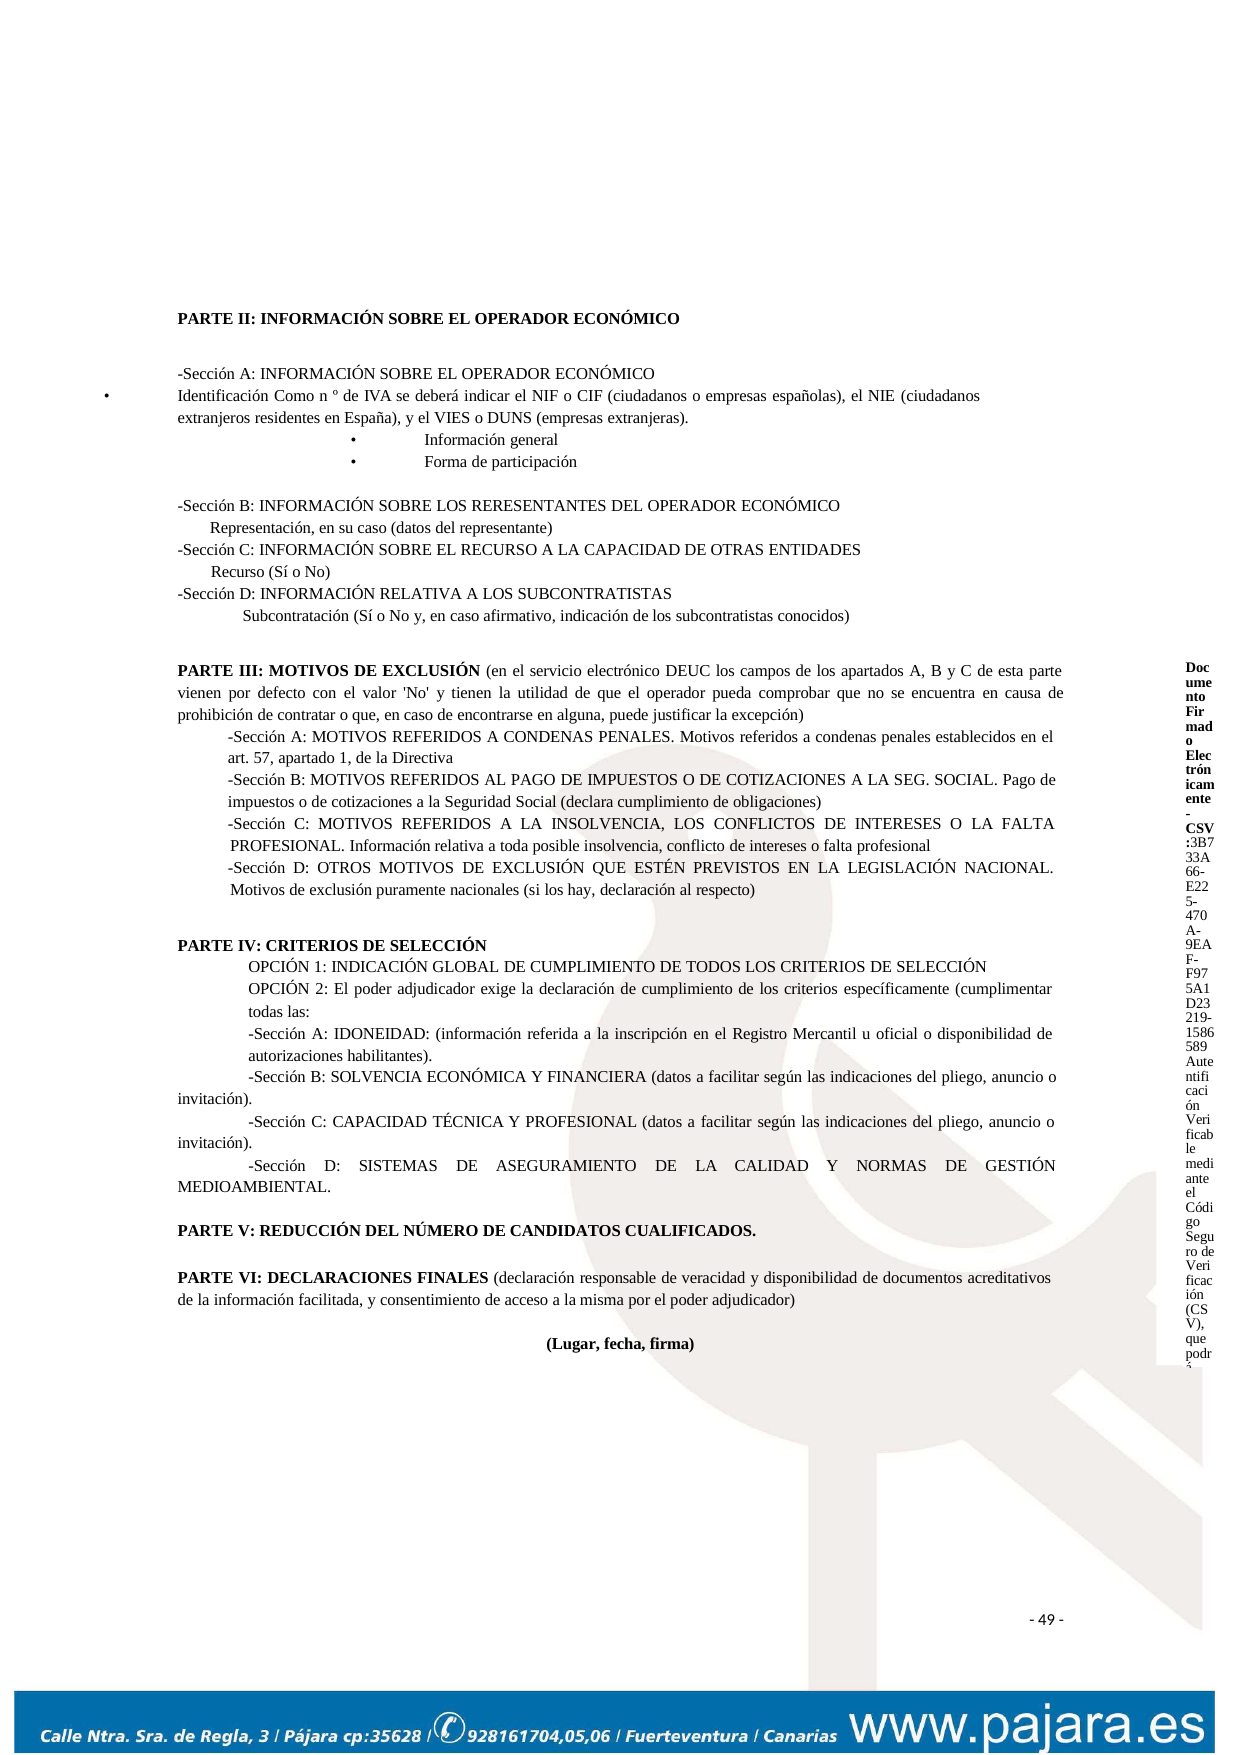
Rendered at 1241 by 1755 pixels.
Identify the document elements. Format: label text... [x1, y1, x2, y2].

text -Sección A: INFORMACIÓN SOBRE EL OPERADOR ECONÓMICO [177, 364, 1241, 383]
text Representación, en su caso (datos del representante) [209, 517, 1241, 537]
text - 49 - [4, 1609, 14, 1629]
text -Sección B: INFORMACIÓN SOBRE LOS RERESENTANTES DEL OPERADOR ECONÓMICO [177, 496, 1241, 515]
text Recurso (Sí o No) [211, 561, 1156, 581]
text -Sección A: MOTIVOS REFERIDOS A CONDENAS PENALES. Motivos referidos a condenas penales establecidos en el art. 57, apartado 1, de la Directiva [228, 726, 1062, 743]
text Documento Firmado Electrónicamente - CSV:3B733A66-E225-470A-9EAF-F975A1D23219-1586589 Autentificación Verificable mediante el Código Seguro de Verificación (CSV), que podrá validar en https:\\sede.pajara.es [1185, 661, 1215, 1367]
text -Sección C: INFORMACIÓN SOBRE EL RECURSO A LA CAPACIDAD DE OTRAS ENTIDADES [177, 539, 1156, 559]
text PARTE III: MOTIVOS DE EXCLUSIÓN (en el servicio electrónico DEUC los campos de los apartados A, B y C de esta parte vienen por defecto con el valor 'No' y tienen la utilidad de que el operador pueda comprobar que no se encuentra en causa de prohibición de contratar o que, en caso de encontrarse en alguna, puede justificar la excepción) [177, 661, 1064, 723]
list Forma de participación [350, 451, 1241, 471]
list Información general [350, 429, 1241, 448]
list Identificación Como n º de IVA se deberá indicar el NIF o CIF (ciudadanos o empresas españolas), el NIE (ciudadanos extranjeros residentes en España), y el VIES o DUNS (empresas extranjeras). [103, 386, 1062, 427]
text PARTE II: INFORMACIÓN SOBRE EL OPERADOR ECONÓMICO [177, 308, 1241, 328]
text -Sección D: INFORMACIÓN RELATIVA A LOS SUBCONTRATISTAS [177, 583, 1156, 603]
text Subcontratación (Sí o No y, en caso afirmativo, indicación de los subcontratistas conocidos) [242, 606, 1156, 625]
